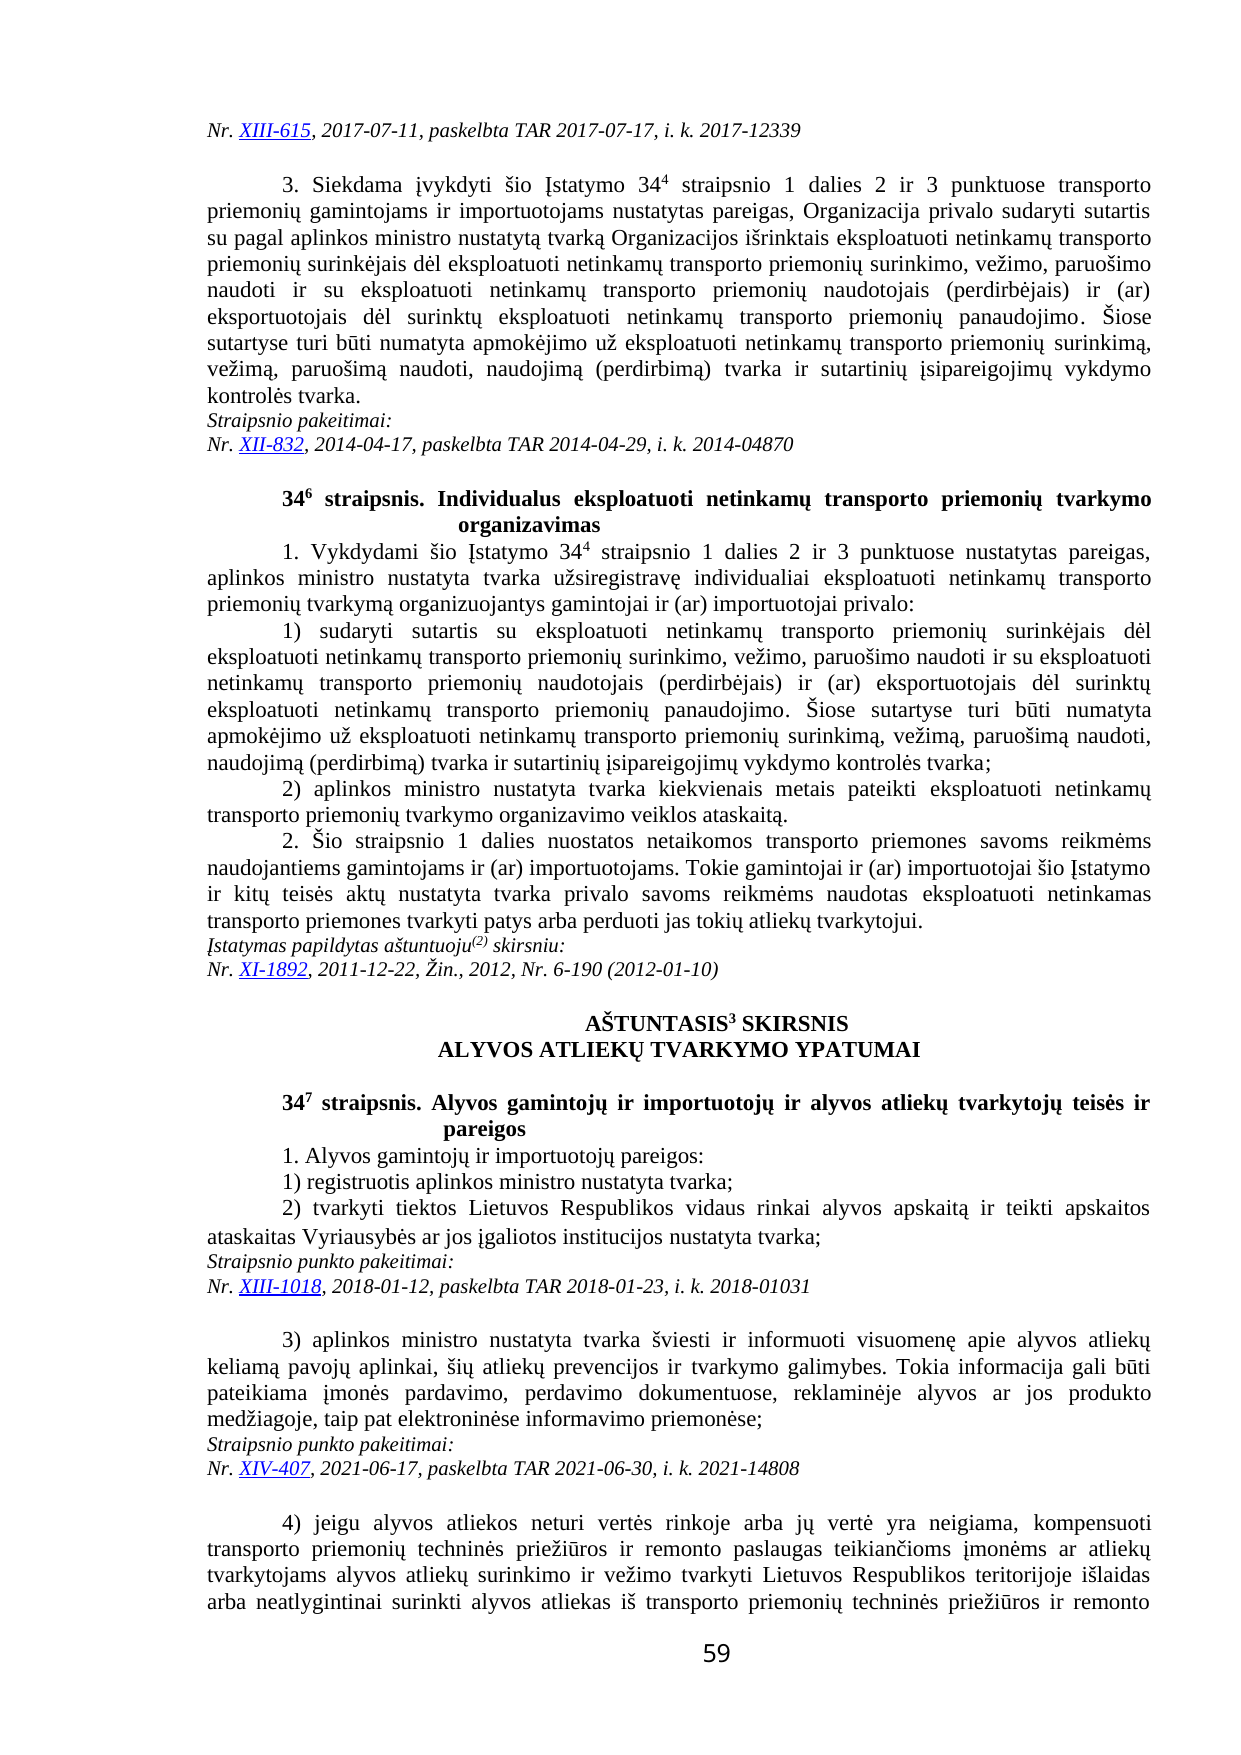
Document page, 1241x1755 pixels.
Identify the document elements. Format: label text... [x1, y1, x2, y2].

text Straipsnio pakeitimai: [207, 408, 1152, 432]
text 1. Vykdydami šio Įstatymo 344 straipsnio 1 dalies 2 ir 3 punktuose nustatytas pareigas, aplinkos ministro nustatyta tvarka užsiregistravę individualiai eksploatuoti netinkamų transporto priemonių tvarkymą organizuojantys gamintojai ir (ar) importuotojai privalo: [207, 538, 1152, 617]
text 3. Siekdama įvykdyti šio Įstatymo 344 straipsnio 1 dalies 2 ir 3 punktuose transporto priemonių gamintojams ir importuotojams nustatytas pareigas, Organizacija privalo sudaryti sutartis su pagal aplinkos ministro nustatytą tvarką Organizacijos išrinktais eksploatuoti netinkamų transporto priemonių surinkėjais dėl eksploatuoti netinkamų transporto priemonių surinkimo, vežimo, paruošimo naudoti ir su eksploatuoti netinkamų transporto priemonių naudotojais (perdirbėjais) ir (ar) eksportuotojais dėl surinktų eksploatuoti netinkamų transporto priemonių panaudojimo. Šiose sutartyse turi būti numatyta apmokėjimo už eksploatuoti netinkamų transporto priemonių surinkimą, vežimą, paruošimą naudoti, naudojimą (perdirbimą) tvarka ir sutartinių įsipareigojimų vykdymo kontrolės tvarka. [207, 171, 1152, 408]
text Nr. XIV-407, 2021-06-17, paskelbta TAR 2021-06-30, i. k. 2021-14808 [207, 1456, 1152, 1480]
text Straipsnio punkto pakeitimai: [207, 1249, 1152, 1273]
text 2) aplinkos ministro nustatyta tvarka kiekvienais metais pateikti eksploatuoti netinkamų transporto priemonių tvarkymo organizavimo veiklos ataskaitą. [207, 775, 1152, 828]
text 4) jeigu alyvos atliekos neturi vertės rinkoje arba jų vertė yra neigiama, kompensuoti transporto priemonių techninės priežiūros ir remonto paslaugas teikiančioms įmonėms ar atliekų tvarkytojams alyvos atliekų surinkimo ir vežimo tvarkyti Lietuvos Respublikos teritorijoje išlaidas arba neatlygintinai surinkti alyvos atliekas iš transporto priemonių techninės priežiūros ir remonto [207, 1509, 1152, 1614]
text AŠTUNTASIS3 SKIRSNIS [207, 1010, 1152, 1036]
text Įstatymas papildytas aštuntuoju(2) skirsniu: [207, 933, 1152, 957]
text 1) sudaryti sutartis su eksploatuoti netinkamų transporto priemonių surinkėjais dėl eksploatuoti netinkamų transporto priemonių surinkimo, vežimo, paruošimo naudoti ir su eksploatuoti netinkamų transporto priemonių naudotojais (perdirbėjais) ir (ar) eksportuotojais dėl surinktų eksploatuoti netinkamų transporto priemonių panaudojimo. Šiose sutartyse turi būti numatyta apmokėjimo už eksploatuoti netinkamų transporto priemonių surinkimą, vežimą, paruošimą naudoti, naudojimą (perdirbimą) tvarka ir sutartinių įsipareigojimų vykdymo kontrolės tvarka; [207, 617, 1152, 775]
text 1) registruotis aplinkos ministro nustatyta tvarka; [207, 1168, 1152, 1194]
text Nr. XI-1892, 2011-12-22, Žin., 2012, Nr. 6-190 (2012-01-10) [207, 957, 1152, 981]
text 3) aplinkos ministro nustatyta tvarka šviesti ir informuoti visuomenę apie alyvos atliekų keliamą pavojų aplinkai, šių atliekų prevencijos ir tvarkymo galimybes. Tokia informacija gali būti pateikiama įmonės pardavimo, perdavimo dokumentuose, reklaminėje alyvos ar jos produkto medžiagoje, taip pat elektroninėse informavimo priemonėse; [207, 1326, 1152, 1432]
text 1. Alyvos gamintojų ir importuotojų pareigos: [207, 1142, 1152, 1168]
text 2. Šio straipsnio 1 dalies nuostatos netaikomos transporto priemones savoms reikmėms naudojantiems gamintojams ir (ar) importuotojams. Tokie gamintojai ir (ar) importuotojai šio Įstatymo ir kitų teisės aktų nustatyta tvarka privalo savoms reikmėms naudotas eksploatuoti netinkamas transporto priemones tvarkyti patys arba perduoti jas tokių atliekų tvarkytojui. [207, 828, 1152, 933]
text Nr. XIII-1018, 2018-01-12, paskelbta TAR 2018-01-23, i. k. 2018-01031 [207, 1273, 1152, 1298]
text 346 straipsnis. Individualus eksploatuoti netinkamų transporto priemonių tvarkymo organizavimas [282, 485, 1152, 538]
text Nr. XII-832, 2014-04-17, paskelbta TAR 2014-04-29, i. k. 2014-04870 [207, 432, 1152, 456]
text Nr. XIII-615, 2017-07-11, paskelbta TAR 2017-07-17, i. k. 2017-12339 [207, 118, 1152, 142]
text ALYVOS ATLIEKŲ TVARKYMO YPATUMAI [207, 1036, 1152, 1063]
text 2) tvarkyti tiektos Lietuvos Respublikos vidaus rinkai alyvos apskaitą ir teikti apskaitos ataskaitas Vyriausybės ar jos įgaliotos institucijos nustatyta tvarka; [207, 1194, 1152, 1249]
text Straipsnio punkto pakeitimai: [207, 1432, 1152, 1456]
text 347 straipsnis. Alyvos gamintojų ir importuotojų ir alyvos atliekų tvarkytojų teisės ir pareigos [282, 1089, 1152, 1142]
